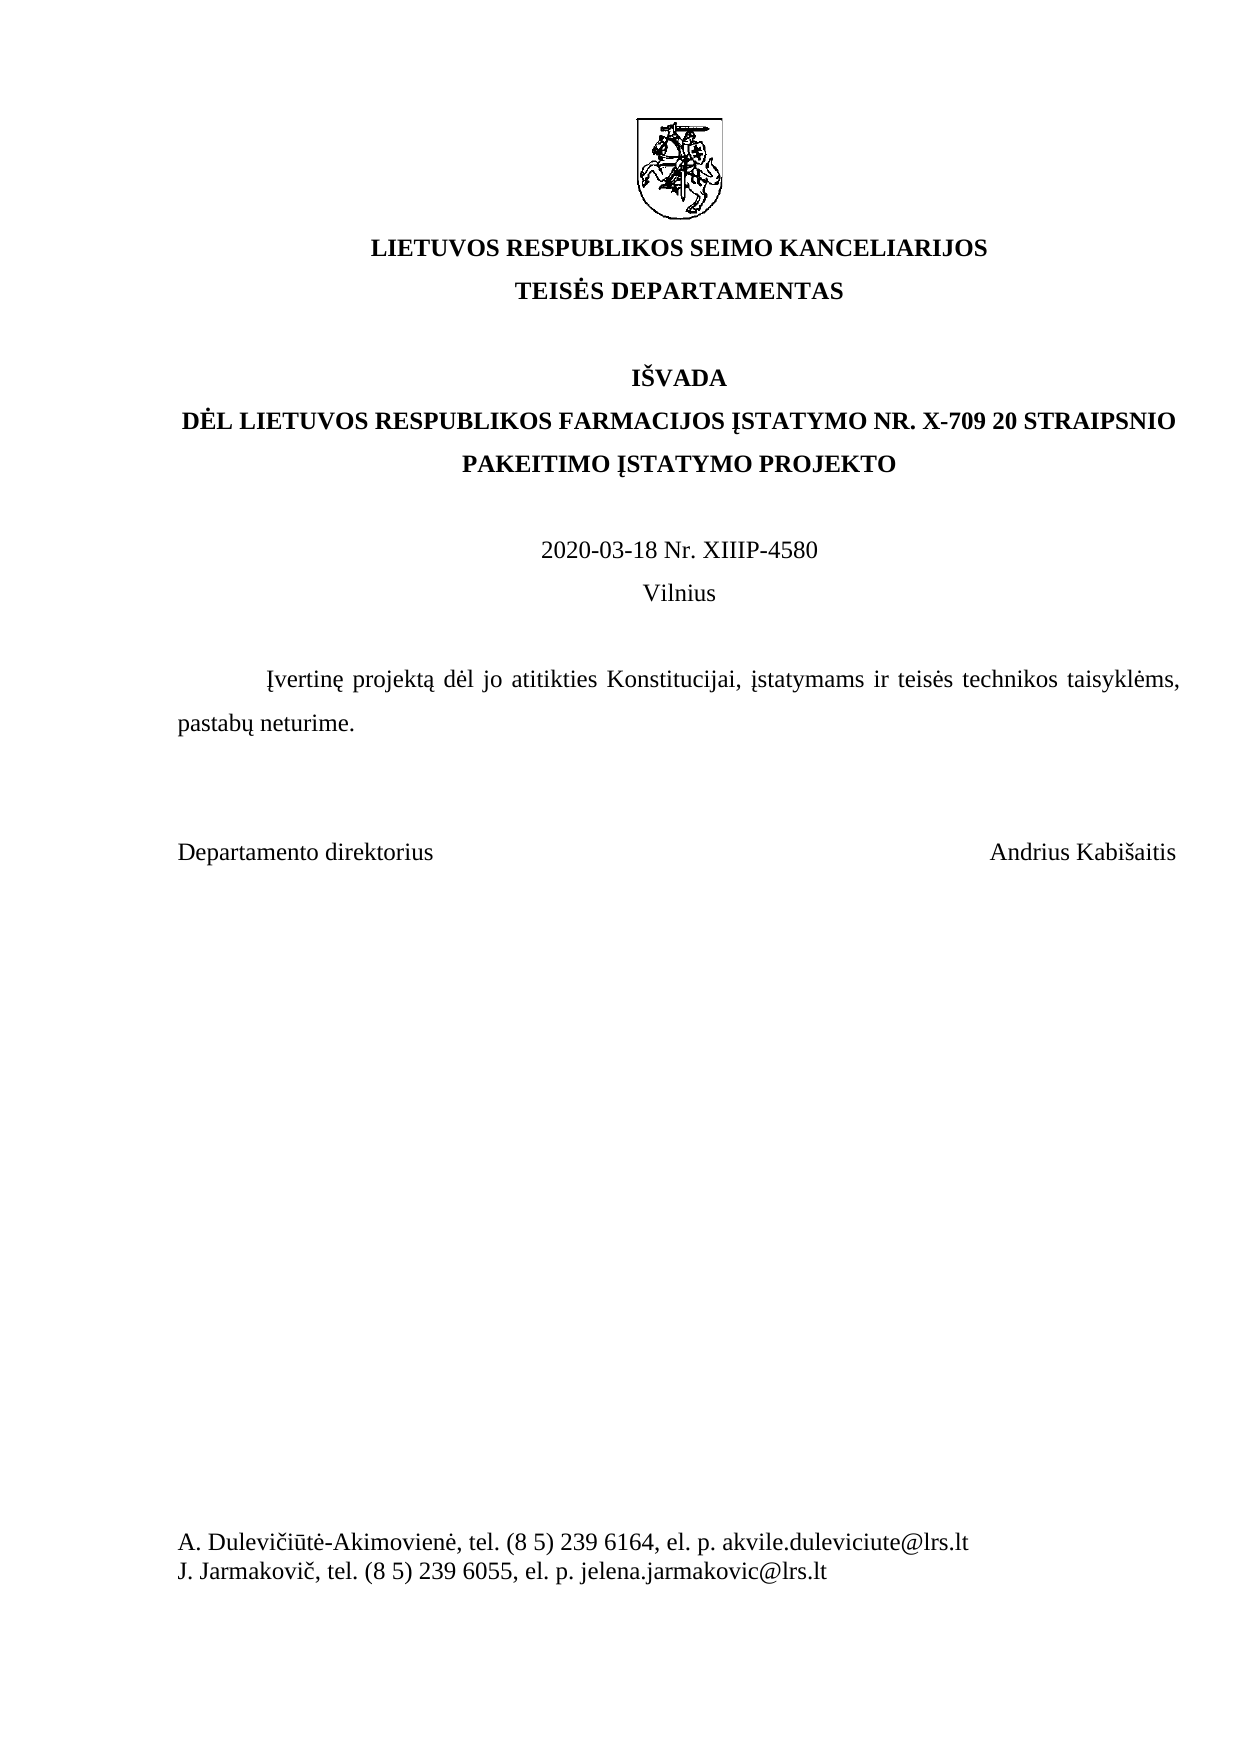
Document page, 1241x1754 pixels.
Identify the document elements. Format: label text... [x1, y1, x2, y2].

text 2020-03-18 Nr. XIIIP-4580 [177, 535, 1181, 564]
text A. Dulevičiūtė-Akimovienė, tel. (8 5) 239 6164, el. p. akvile.duleviciute@lrs.lt [177, 1527, 1181, 1556]
text Įvertinę projektą dėl jo atitikties Konstitucijai, įstatymams ir teisės technikos taisyklėms, pastabų neturime. [177, 664, 1181, 736]
text Vilnius [177, 578, 1181, 607]
text LIETUVOS RESPUBLIKOS SEIMO KANCELIARIJOS [177, 233, 1181, 262]
text IŠVADA [177, 363, 1181, 391]
text TEISĖS DEPARTAMENTAS [177, 276, 1181, 305]
text DĖL LIETUVOS RESPUBLIKOS FARMACIJOS ĮSTATYMO NR. X-709 20 STRAIPSNIO PAKEITIMO ĮSTATYMO PROJEKTO [177, 406, 1181, 478]
text J. Jarmakovič, tel. (8 5) 239 6055, el. p. jelena.jarmakovic@lrs.lt [177, 1556, 1181, 1584]
text Departamento direktorius Andrius Kabišaitis [177, 837, 1181, 866]
